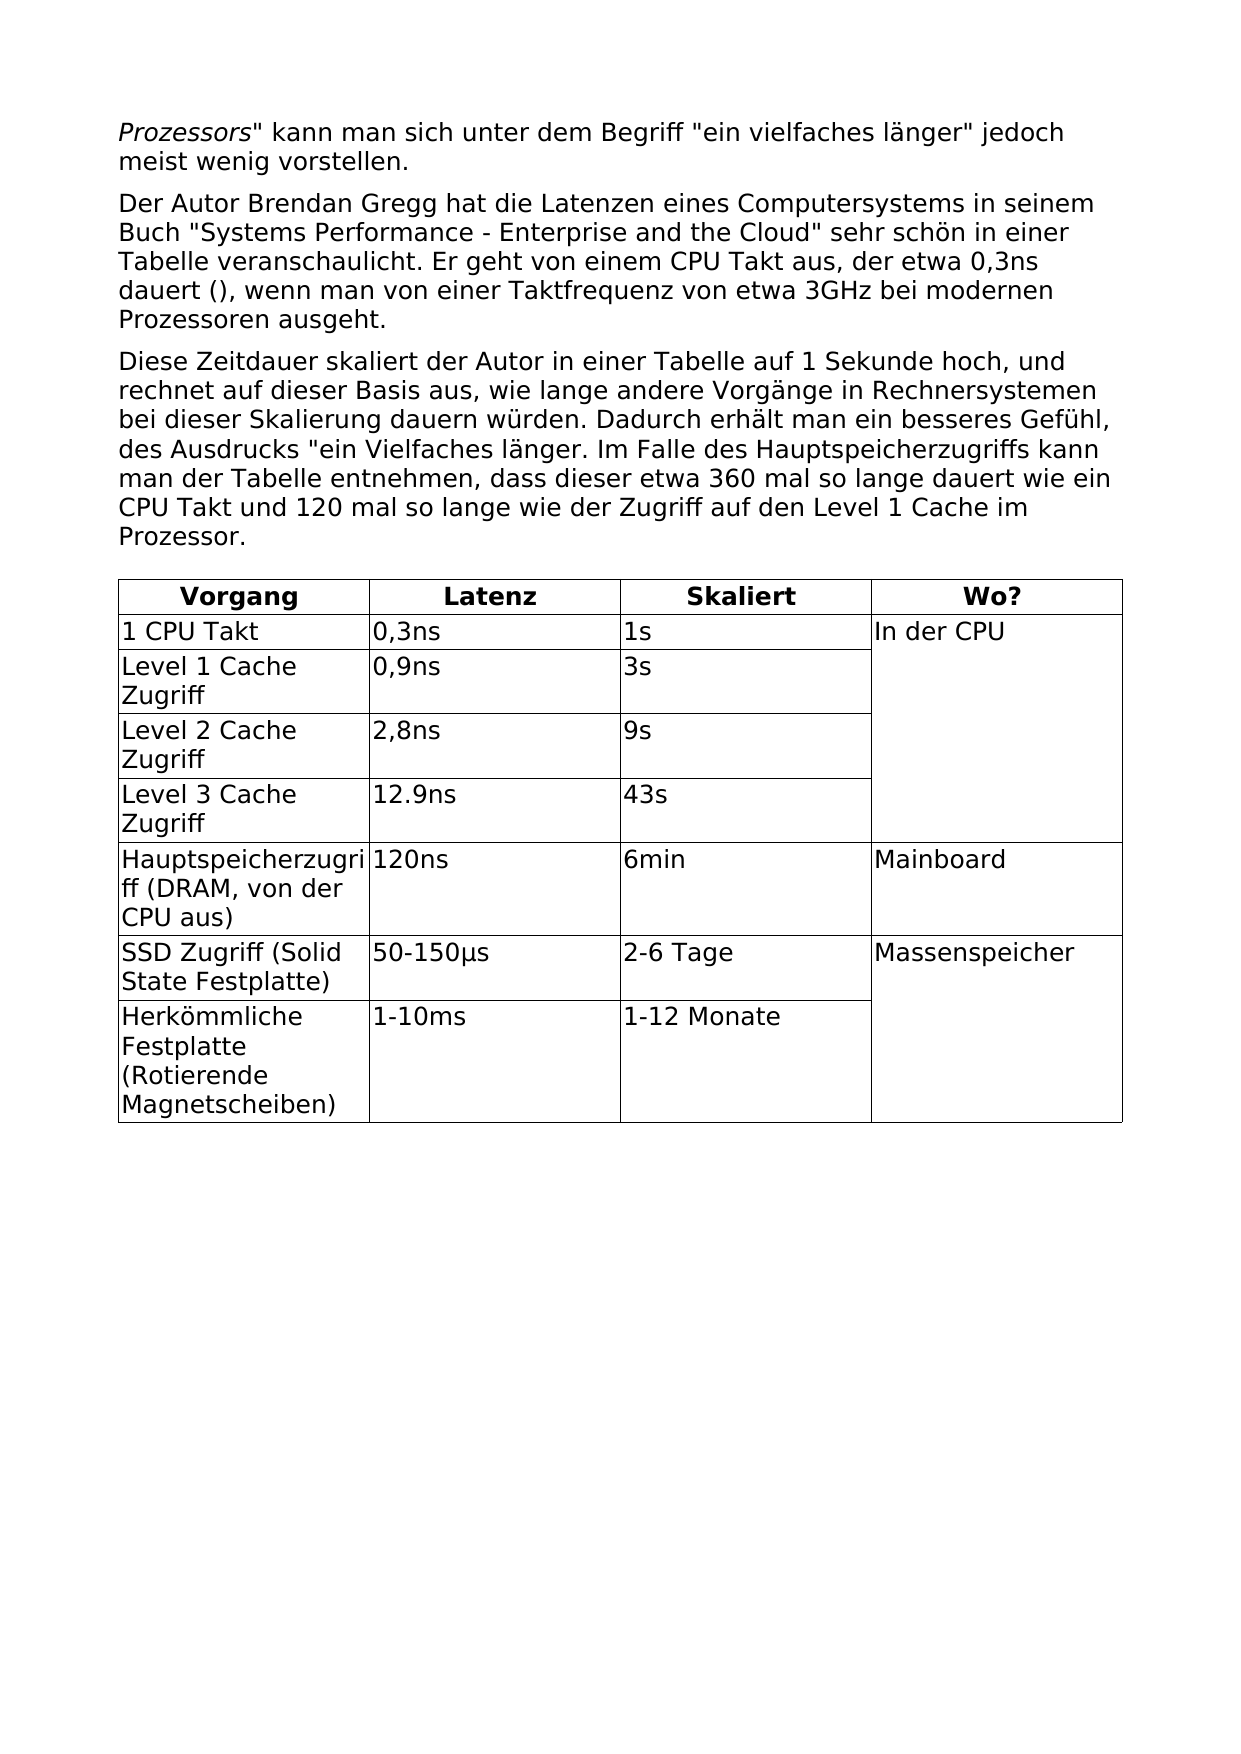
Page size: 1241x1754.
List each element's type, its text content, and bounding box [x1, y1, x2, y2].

table_cell 12.9ns [370, 779, 620, 842]
table_header Skaliert [621, 580, 871, 614]
table_cell 50-150μs [370, 936, 620, 999]
table_cell 1-12 Monate [621, 1001, 871, 1122]
table_cell Herkömmliche Festplatte (Rotierende Magnetscheiben) [119, 1001, 369, 1122]
table_cell Level 1 Cache Zugriff [119, 650, 369, 713]
table_cell 2-6 Tage [621, 936, 871, 999]
table_cell 1s [621, 615, 871, 649]
text Der Autor Brendan Gregg hat die Latenzen eines Computersystems in seinem Buch "Systems Performance - Enterprise and the Cloud" sehr schön in einer Tabelle veranschaulicht. Er geht von einem CPU Takt aus, der etwa 0,3ns dauert (), wenn man von einer Taktfrequenz von etwa 3GHz bei modernen Prozessoren ausgeht. [118, 189, 1122, 335]
table_cell In der CPU [872, 615, 1122, 842]
table_cell 3s [621, 650, 871, 713]
table_cell Level 3 Cache Zugriff [119, 779, 369, 842]
table_header Vorgang [119, 580, 369, 614]
table_cell 43s [621, 779, 871, 842]
table_cell 9s [621, 714, 871, 777]
table_cell 6min [621, 843, 871, 935]
table_header Latenz [370, 580, 620, 614]
table_cell 0,3ns [370, 615, 620, 649]
table_cell Mainboard [872, 843, 1122, 935]
table_cell SSD Zugriff (Solid State Festplatte) [119, 936, 369, 999]
table_cell 2,8ns [370, 714, 620, 777]
table_cell 1-10ms [370, 1001, 620, 1122]
table_cell Level 2 Cache Zugriff [119, 714, 369, 777]
text Diese Zeitdauer skaliert der Autor in einer Tabelle auf 1 Sekunde hoch, und rechnet auf dieser Basis aus, wie lange andere Vorgänge in Rechnersystemen bei dieser Skalierung dauern würden. Dadurch erhält man ein besseres Gefühl, des Ausdrucks "ein Vielfaches länger. Im Falle des Hauptspeicherzugriffs kann man der Tabelle entnehmen, dass dieser etwa 360 mal so lange dauert wie ein CPU Takt und 120 mal so lange wie der Zugriff auf den Level 1 Cache im Prozessor. [118, 347, 1122, 551]
table_cell Massenspeicher [872, 936, 1122, 1122]
table_cell 120ns [370, 843, 620, 935]
table_cell 1 CPU Takt [119, 615, 369, 649]
table_header Wo? [872, 580, 1122, 614]
text Prozessors" kann man sich unter dem Begriff "ein vielfaches länger" jedoch meist wenig vorstellen. [118, 118, 1122, 176]
table_cell Hauptspeicherzugriff (DRAM, von der CPU aus) [119, 843, 369, 935]
table_cell 0,9ns [370, 650, 620, 713]
